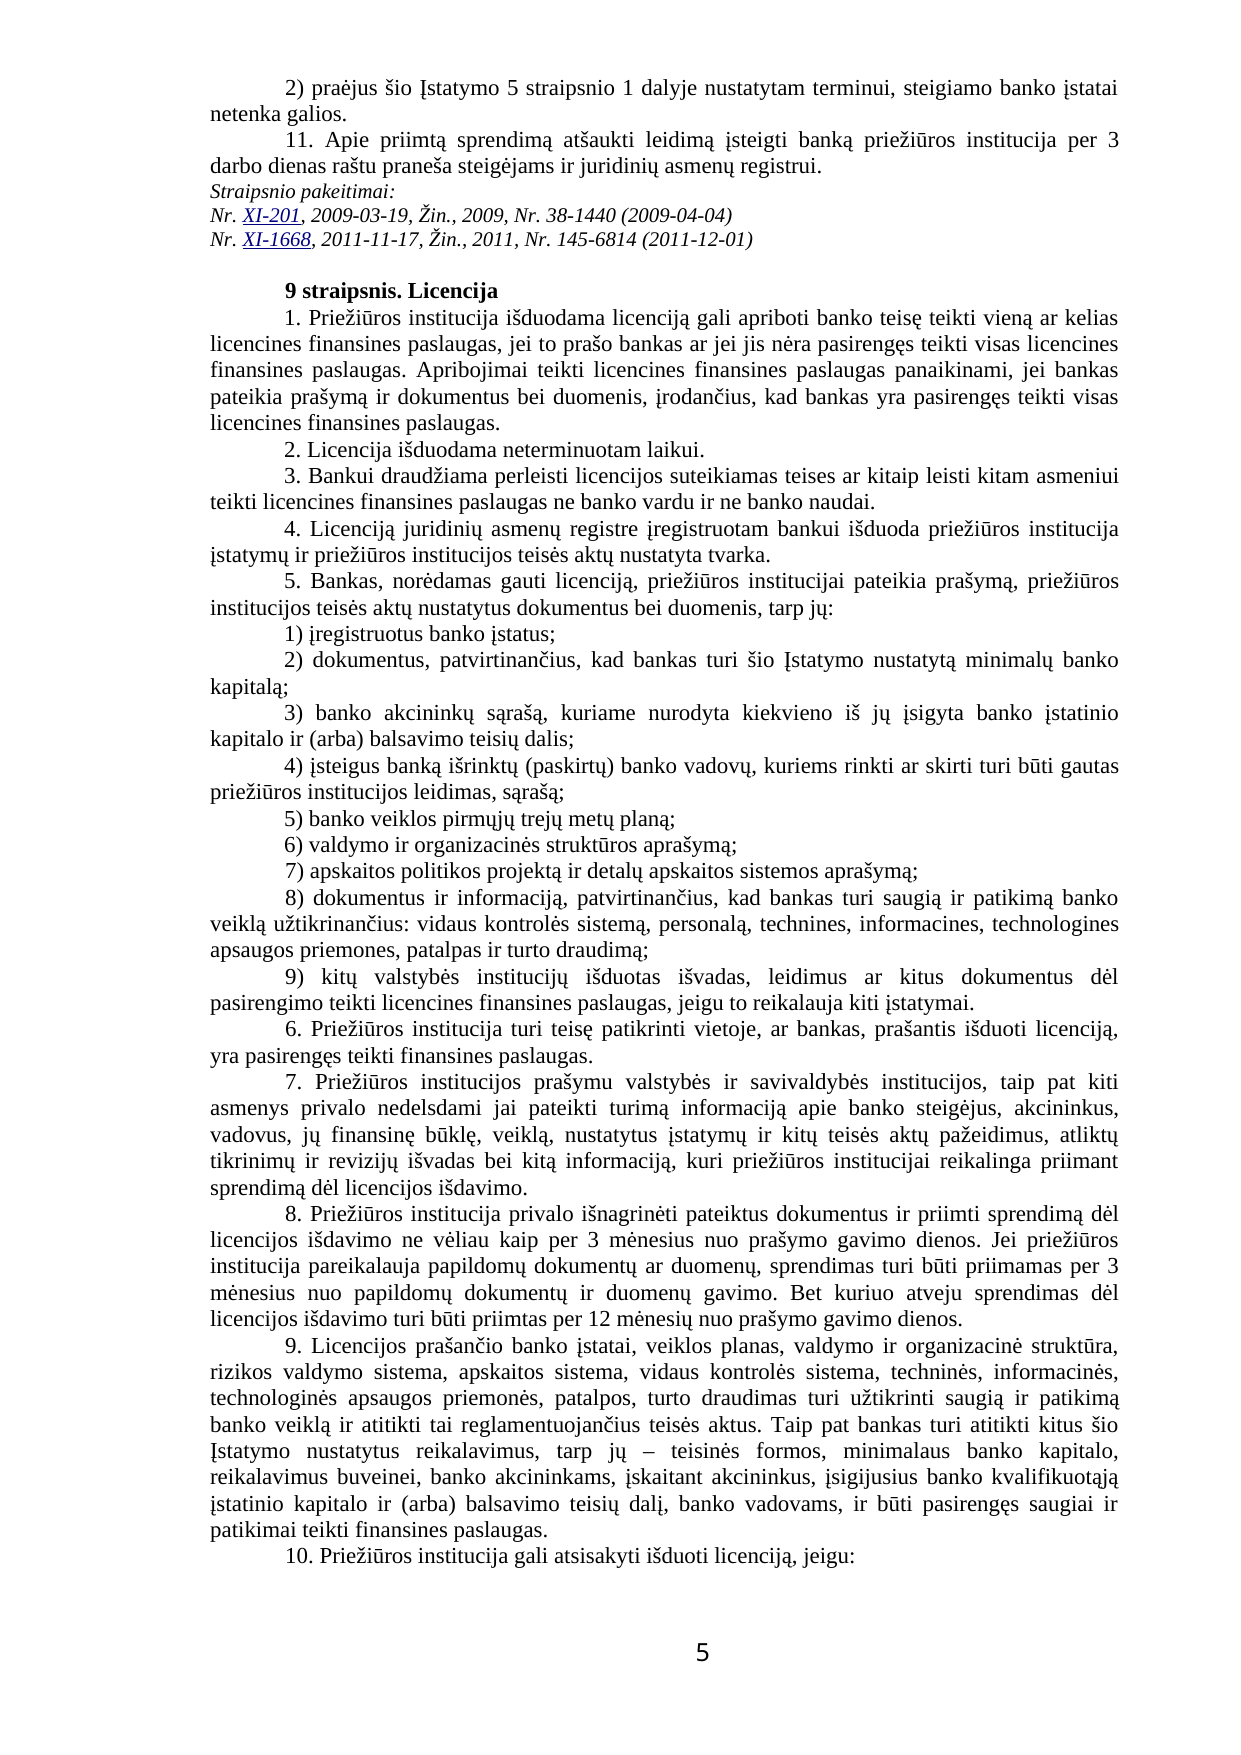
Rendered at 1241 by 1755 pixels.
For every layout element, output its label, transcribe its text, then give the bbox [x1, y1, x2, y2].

text 4) įsteigus banką išrinktų (paskirtų) banko vadovų, kuriems rinkti ar skirti turi būti gautas priežiūros institucijos leidimas, sąrašą; [210, 752, 1120, 804]
text 6) valdymo ir organizacinės struktūros aprašymą; [210, 831, 1120, 857]
text 8. Priežiūros institucija privalo išnagrinėti pateiktus dokumentus ir priimti sprendimą dėl licencijos išdavimo ne vėliau kaip per 3 mėnesius nuo prašymo gavimo dienos. Jei priežiūros institucija pareikalauja papildomų dokumentų ar duomenų, sprendimas turi būti priimamas per 3 mėnesius nuo papildomų dokumentų ir duomenų gavimo. Bet kuriuo atveju sprendimas dėl licencijos išdavimo turi būti priimtas per 12 mėnesių nuo prašymo gavimo dienos. [210, 1200, 1120, 1332]
text Nr. XI-201, 2009-03-19, Žin., 2009, Nr. 38-1440 (2009-04-04) [210, 203, 1120, 227]
text 9 straipsnis. Licencija [210, 277, 1120, 304]
text 7. Priežiūros institucijos prašymu valstybės ir savivaldybės institucijos, taip pat kiti asmenys privalo nedelsdami jai pateikti turimą informaciją apie banko steigėjus, akcininkus, vadovus, jų finansinę būklę, veiklą, nustatytus įstatymų ir kitų teisės aktų pažeidimus, atliktų tikrinimų ir revizijų išvadas bei kitą informaciją, kuri priežiūros institucijai reikalinga priimant sprendimą dėl licencijos išdavimo. [210, 1068, 1120, 1200]
text 9. Licencijos prašančio banko įstatai, veiklos planas, valdymo ir organizacinė struktūra, rizikos valdymo sistema, apskaitos sistema, vidaus kontrolės sistema, techninės, informacinės, technologinės apsaugos priemonės, patalpos, turto draudimas turi užtikrinti saugią ir patikimą banko veiklą ir atitikti tai reglamentuojančius teisės aktus. Taip pat bankas turi atitikti kitus šio Įstatymo nustatytus reikalavimus, tarp jų – teisinės formos, minimalaus banko kapitalo, reikalavimus buveinei, banko akcininkams, įskaitant akcininkus, įsigijusius banko kvalifikuotąją įstatinio kapitalo ir (arba) balsavimo teisių dalį, banko vadovams, ir būti pasirengęs saugiai ir patikimai teikti finansines paslaugas. [210, 1332, 1120, 1542]
text Straipsnio pakeitimai: [210, 179, 1120, 203]
text 3) banko akcininkų sąrašą, kuriame nurodyta kiekvieno iš jų įsigyta banko įstatinio kapitalo ir (arba) balsavimo teisių dalis; [210, 699, 1120, 752]
text 9) kitų valstybės institucijų išduotas išvadas, leidimus ar kitus dokumentus dėl pasirengimo teikti licencines finansines paslaugas, jeigu to reikalauja kiti įstatymai. [210, 963, 1120, 1015]
text 2) praėjus šio Įstatymo 5 straipsnio 1 dalyje nustatytam terminui, steigiamo banko įstatai netenka galios. [210, 73, 1120, 126]
text 7) apskaitos politikos projektą ir detalų apskaitos sistemos aprašymą; [210, 857, 1120, 884]
text 4. Licenciją juridinių asmenų registre įregistruotam bankui išduoda priežiūros institucija įstatymų ir priežiūros institucijos teisės aktų nustatyta tvarka. [210, 515, 1120, 567]
text 3. Bankui draudžiama perleisti licencijos suteikiamas teises ar kitaip leisti kitam asmeniui teikti licencines finansines paslaugas ne banko vardu ir ne banko naudai. [210, 462, 1120, 515]
text 1. Priežiūros institucija išduodama licenciją gali apriboti banko teisę teikti vieną ar kelias licencines finansines paslaugas, jei to prašo bankas ar jei jis nėra pasirengęs teikti visas licencines finansines paslaugas. Apribojimai teikti licencines finansines paslaugas panaikinami, jei bankas pateikia prašymą ir dokumentus bei duomenis, įrodančius, kad bankas yra pasirengęs teikti visas licencines finansines paslaugas. [210, 304, 1120, 436]
text 11. Apie priimtą sprendimą atšaukti leidimą įsteigti banką priežiūros institucija per 3 darbo dienas raštu praneša steigėjams ir juridinių asmenų registrui. [210, 126, 1120, 179]
text 8) dokumentus ir informaciją, patvirtinančius, kad bankas turi saugią ir patikimą banko veiklą užtikrinančius: vidaus kontrolės sistemą, personalą, technines, informacines, technologines apsaugos priemones, patalpas ir turto draudimą; [210, 884, 1120, 963]
text 5) banko veiklos pirmųjų trejų metų planą; [210, 804, 1120, 831]
text Nr. XI-1668, 2011-11-17, Žin., 2011, Nr. 145-6814 (2011-12-01) [210, 227, 1120, 251]
text 1) įregistruotus banko įstatus; [210, 620, 1120, 646]
text 6. Priežiūros institucija turi teisę patikrinti vietoje, ar bankas, prašantis išduoti licenciją, yra pasirengęs teikti finansines paslaugas. [210, 1015, 1120, 1068]
text 10. Priežiūros institucija gali atsisakyti išduoti licenciją, jeigu: [210, 1542, 1120, 1569]
text 2) dokumentus, patvirtinančius, kad bankas turi šio Įstatymo nustatytą minimalų banko kapitalą; [210, 646, 1120, 699]
text 2. Licencija išduodama neterminuotam laikui. [210, 436, 1120, 462]
text 5. Bankas, norėdamas gauti licenciją, priežiūros institucijai pateikia prašymą, priežiūros institucijos teisės aktų nustatytus dokumentus bei duomenis, tarp jų: [210, 567, 1120, 620]
